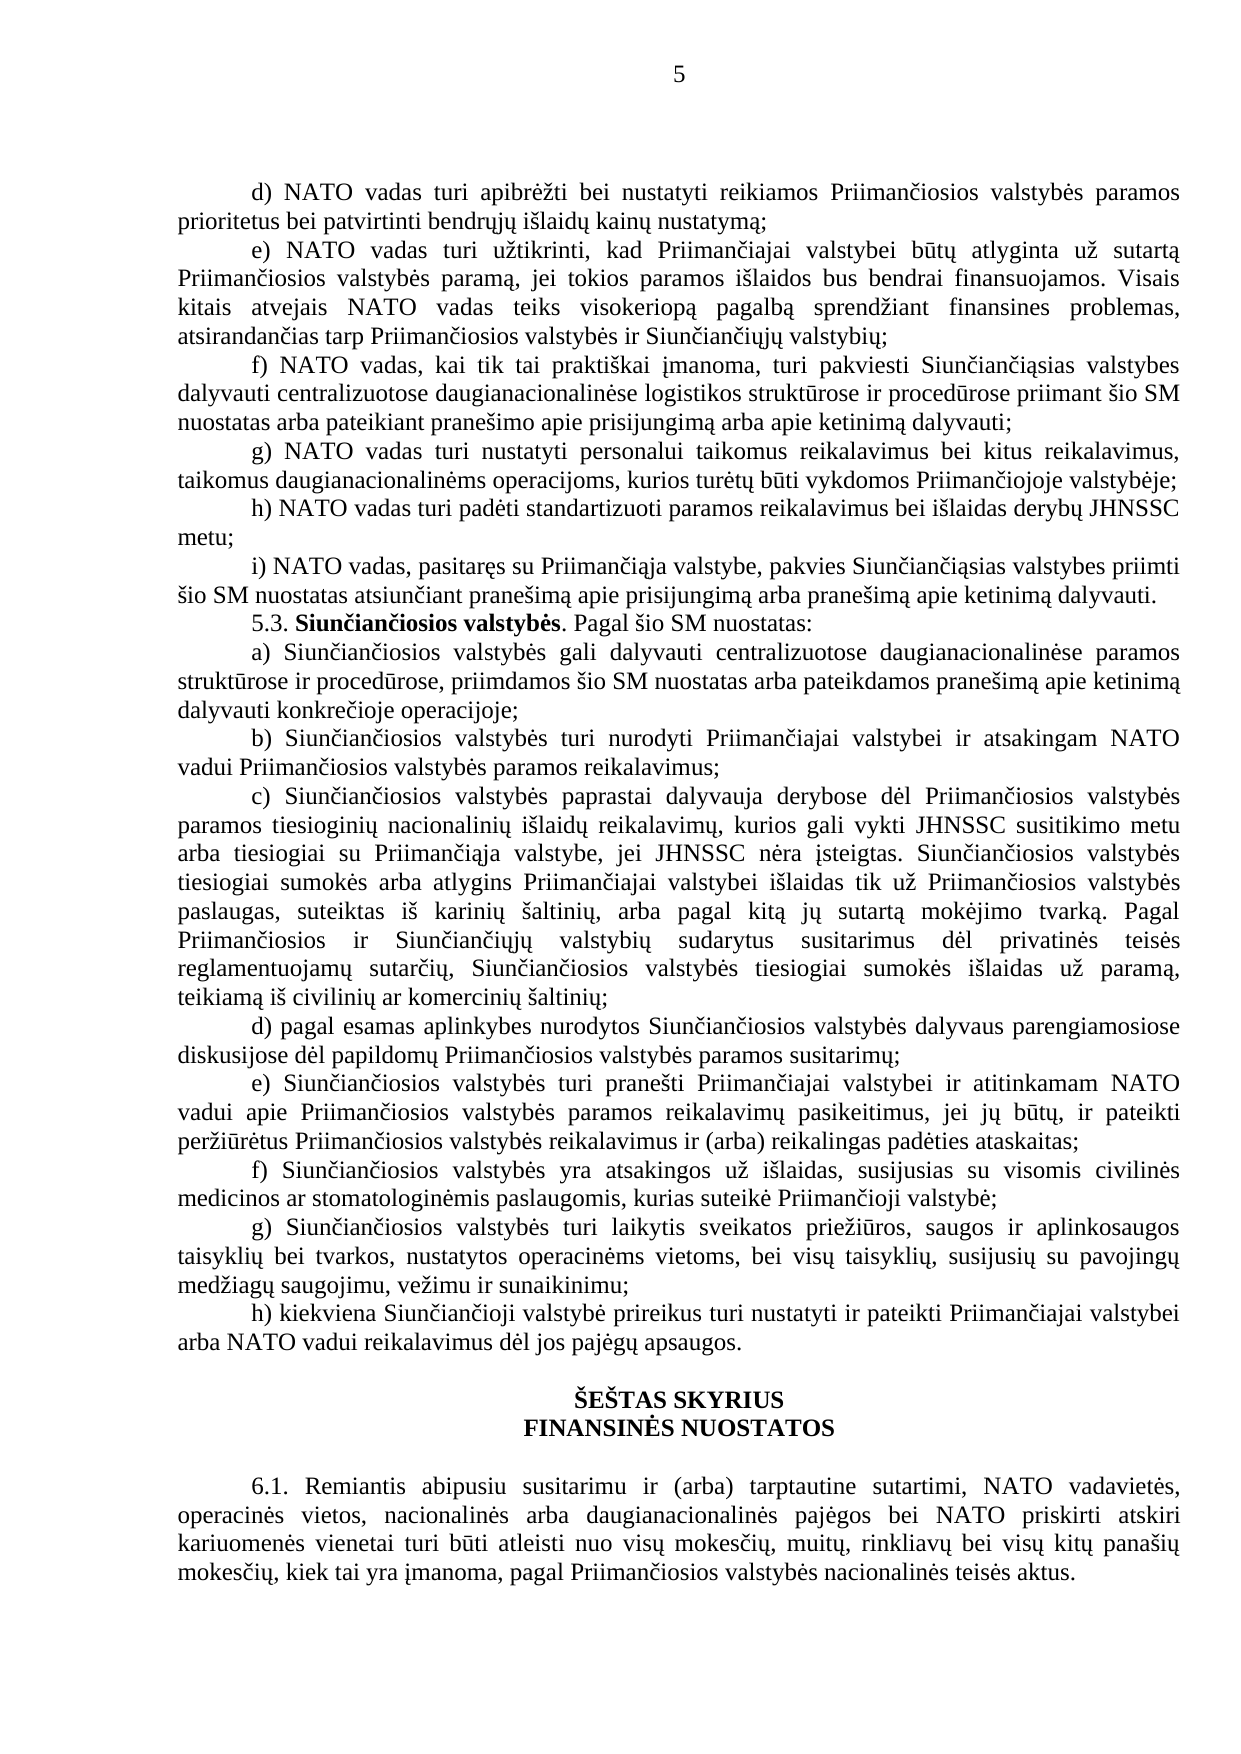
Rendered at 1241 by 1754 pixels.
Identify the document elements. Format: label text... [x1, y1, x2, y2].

text i) NATO vadas, pasitaręs su Priimančiąja valstybe, pakvies Siunčiančiąsias valstybes priimti šio SM nuostatas atsiunčiant pranešimą apie prisijungimą arba pranešimą apie ketinimą dalyvauti. [177, 551, 1181, 608]
text f) NATO vadas, kai tik tai praktiškai įmanoma, turi pakviesti Siunčiančiąsias valstybes dalyvauti centralizuotose daugianacionalinėse logistikos struktūrose ir procedūrose priimant šio SM nuostatas arba pateikiant pranešimo apie prisijungimą arba apie ketinimą dalyvauti; [177, 350, 1181, 436]
text d) pagal esamas aplinkybes nurodytos Siunčiančiosios valstybės dalyvaus parengiamosiose diskusijose dėl papildomų Priimančiosios valstybės paramos susitarimų; [177, 1011, 1181, 1068]
text c) Siunčiančiosios valstybės paprastai dalyvauja derybose dėl Priimančiosios valstybės paramos tiesioginių nacionalinių išlaidų reikalavimų, kurios gali vykti JHNSSC susitikimo metu arba tiesiogiai su Priimančiąja valstybe, jei JHNSSC nėra įsteigtas. Siunčiančiosios valstybės tiesiogiai sumokės arba atlygins Priimančiajai valstybei išlaidas tik už Priimančiosios valstybės paslaugas, suteiktas iš karinių šaltinių, arba pagal kitą jų sutartą mokėjimo tvarką. Pagal Priimančiosios ir Siunčiančiųjų valstybių sudarytus susitarimus dėl privatinės teisės reglamentuojamų sutarčių, Siunčiančiosios valstybės tiesiogiai sumokės išlaidas už paramą, teikiamą iš civilinių ar komercinių šaltinių; [177, 781, 1181, 1011]
text h) kiekviena Siunčiančioji valstybė prireikus turi nustatyti ir pateikti Priimančiajai valstybei arba NATO vadui reikalavimus dėl jos pajėgų apsaugos. [177, 1298, 1181, 1356]
text b) Siunčiančiosios valstybės turi nurodyti Priimančiajai valstybei ir atsakingam NATO vadui Priimančiosios valstybės paramos reikalavimus; [177, 723, 1181, 781]
text a) Siunčiančiosios valstybės gali dalyvauti centralizuotose daugianacionalinėse paramos struktūrose ir procedūrose, priimdamos šio SM nuostatas arba pateikdamos pranešimą apie ketinimą dalyvauti konkrečioje operacijoje; [177, 637, 1181, 723]
text f) Siunčiančiosios valstybės yra atsakingos už išlaidas, susijusias su visomis civilinės medicinos ar stomatologinėmis paslaugomis, kurias suteikė Priimančioji valstybė; [177, 1155, 1181, 1212]
text d) NATO vadas turi apibrėžti bei nustatyti reikiamos Priimančiosios valstybės paramos prioritetus bei patvirtinti bendrųjų išlaidų kainų nustatymą; [177, 177, 1181, 235]
text FINANSINĖS NUOSTATOS [177, 1413, 1181, 1442]
text 5.3. Siunčiančiosios valstybės. Pagal šio SM nuostatas: [177, 608, 1181, 637]
text g) Siunčiančiosios valstybės turi laikytis sveikatos priežiūros, saugos ir aplinkosaugos taisyklių bei tvarkos, nustatytos operacinėms vietoms, bei visų taisyklių, susijusių su pavojingų medžiagų saugojimu, vežimu ir sunaikinimu; [177, 1212, 1181, 1298]
text g) NATO vadas turi nustatyti personalui taikomus reikalavimus bei kitus reikalavimus, taikomus daugianacionalinėms operacijoms, kurios turėtų būti vykdomos Priimančiojoje valstybėje; [177, 436, 1181, 493]
text e) Siunčiančiosios valstybės turi pranešti Priimančiajai valstybei ir atitinkamam NATO vadui apie Priimančiosios valstybės paramos reikalavimų pasikeitimus, jei jų būtų, ir pateikti peržiūrėtus Priimančiosios valstybės reikalavimus ir (arba) reikalingas padėties ataskaitas; [177, 1068, 1181, 1155]
text ŠEŠTAS SKYRIUS [177, 1385, 1181, 1413]
text e) NATO vadas turi užtikrinti, kad Priimančiajai valstybei būtų atlyginta už sutartą Priimančiosios valstybės paramą, jei tokios paramos išlaidos bus bendrai finansuojamos. Visais kitais atvejais NATO vadas teiks visokeriopą pagalbą sprendžiant finansines problemas, atsirandančias tarp Priimančiosios valstybės ir Siunčiančiųjų valstybių; [177, 235, 1181, 350]
text 6.1. Remiantis abipusiu susitarimu ir (arba) tarptautine sutartimi, NATO vadavietės, operacinės vietos, nacionalinės arba daugianacionalinės pajėgos bei NATO priskirti atskiri kariuomenės vienetai turi būti atleisti nuo visų mokesčių, muitų, rinkliavų bei visų kitų panašių mokesčių, kiek tai yra įmanoma, pagal Priimančiosios valstybės nacionalinės teisės aktus. [177, 1471, 1181, 1586]
text h) NATO vadas turi padėti standartizuoti paramos reikalavimus bei išlaidas derybų JHNSSC metu; [177, 493, 1181, 551]
